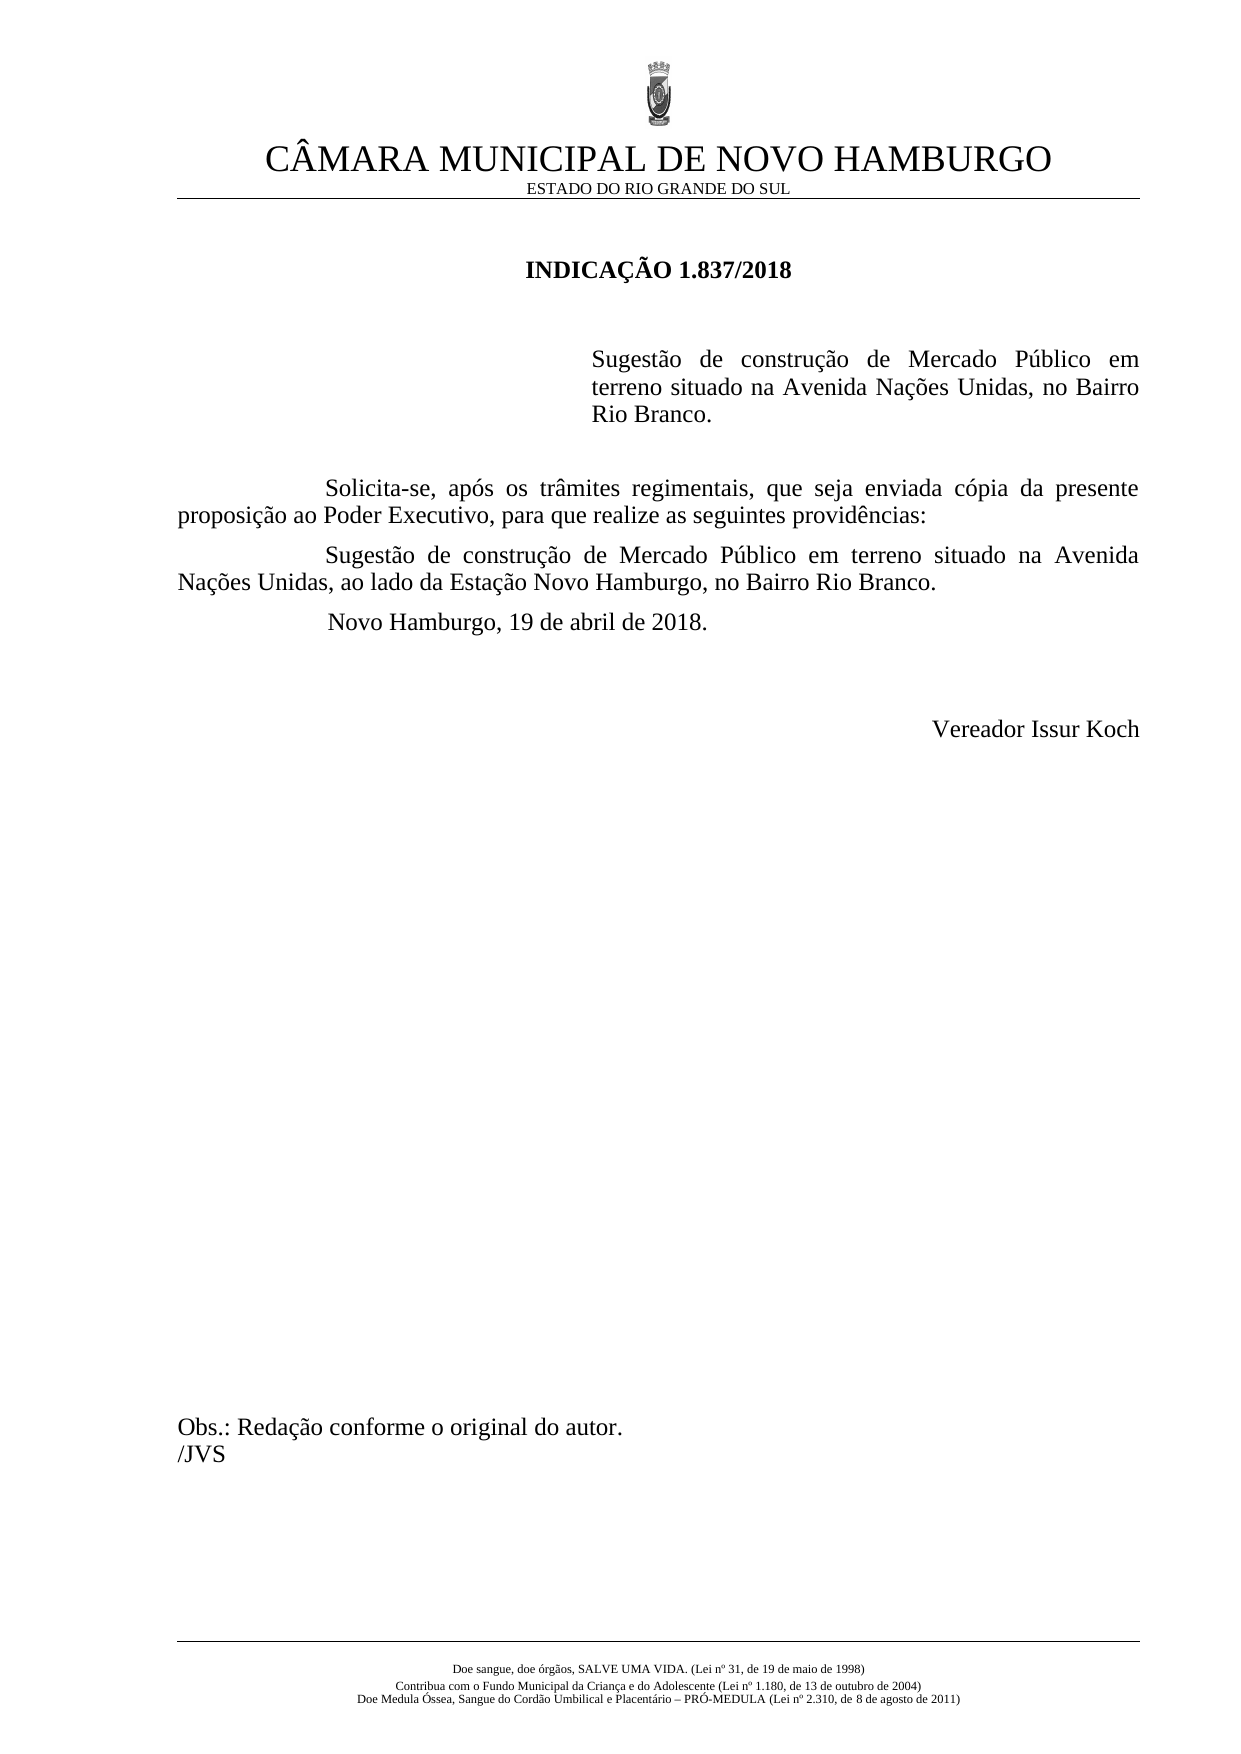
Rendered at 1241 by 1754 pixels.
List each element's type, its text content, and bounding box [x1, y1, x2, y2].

text INDICAÇÃO 1.837/2018 [177, 256, 1140, 284]
text Novo Hamburgo, 19 de abril de 2018. [177, 608, 1140, 636]
text /JVS [177, 1441, 1140, 1468]
text Vereador Issur Koch [177, 715, 1140, 742]
text Solicita-se, após os trâmites regimentais, que seja enviada cópia da presente proposição ao Poder Executivo, para que realize as seguintes providências: [177, 474, 1140, 529]
text Sugestão de construção de Mercado Público em terreno situado na Avenida Nações Unidas, no Bairro Rio Branco. [591, 345, 1140, 428]
text Obs.: Redação conforme o original do autor. [177, 1413, 1140, 1441]
text Sugestão de construção de Mercado Público em terreno situado na Avenida Nações Unidas, ao lado da Estação Novo Hamburgo, no Bairro Rio Branco. [177, 541, 1140, 596]
